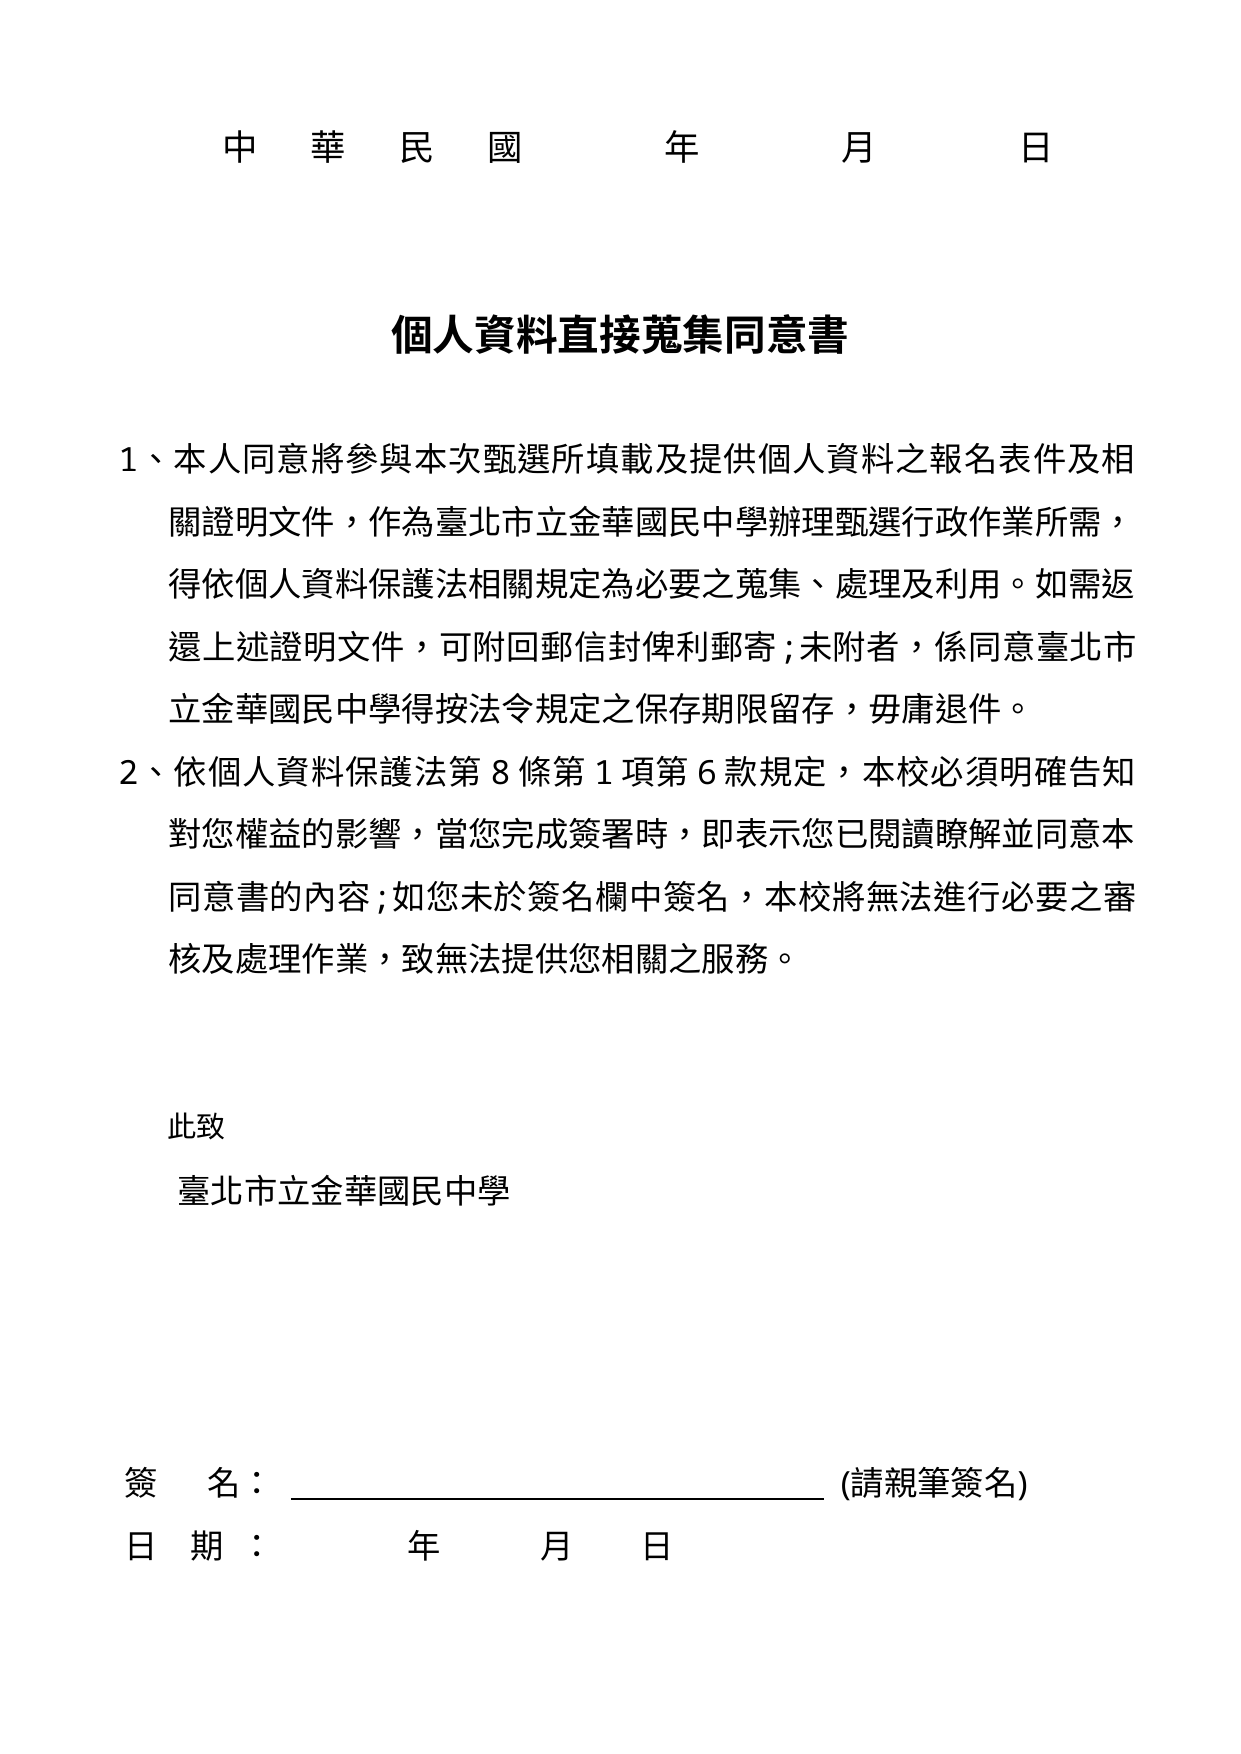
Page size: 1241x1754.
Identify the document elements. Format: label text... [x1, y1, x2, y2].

text 個人資料直接蒐集同意書 [74, 291, 1167, 353]
text 臺北市立金華國民中學 [74, 1148, 1167, 1210]
text 日 期 ： 年 月 日 [74, 1502, 1167, 1564]
text 此致 [74, 1103, 1167, 1146]
text 2、依個人資料保護法第8條第1項第6款規定，本校必須明確告知對您權益的影響，當您完成簽署時，即表示您已閱讀瞭解並同意本同意書的內容;如您未於簽名欄中簽名，本校將無法進行必要之審核及處理作業，致無法提供您相關之服務。 [118, 728, 1137, 978]
text 中 華 民 國 年 月 日 [74, 103, 1167, 166]
text 簽 名： (請親筆簽名) [74, 1439, 1167, 1502]
text 1、本人同意將參與本次甄選所填載及提供個人資料之報名表件及相關證明文件，作為臺北市立金華國民中學辦理甄選行政作業所需，得依個人資料保護法相關規定為必要之蒐集、處理及利用。如需返還上述證明文件，可附回郵信封俾利郵寄;未附者，係同意臺北市立金華國民中學得按法令規定之保存期限留存，毋庸退件。 [118, 416, 1137, 728]
